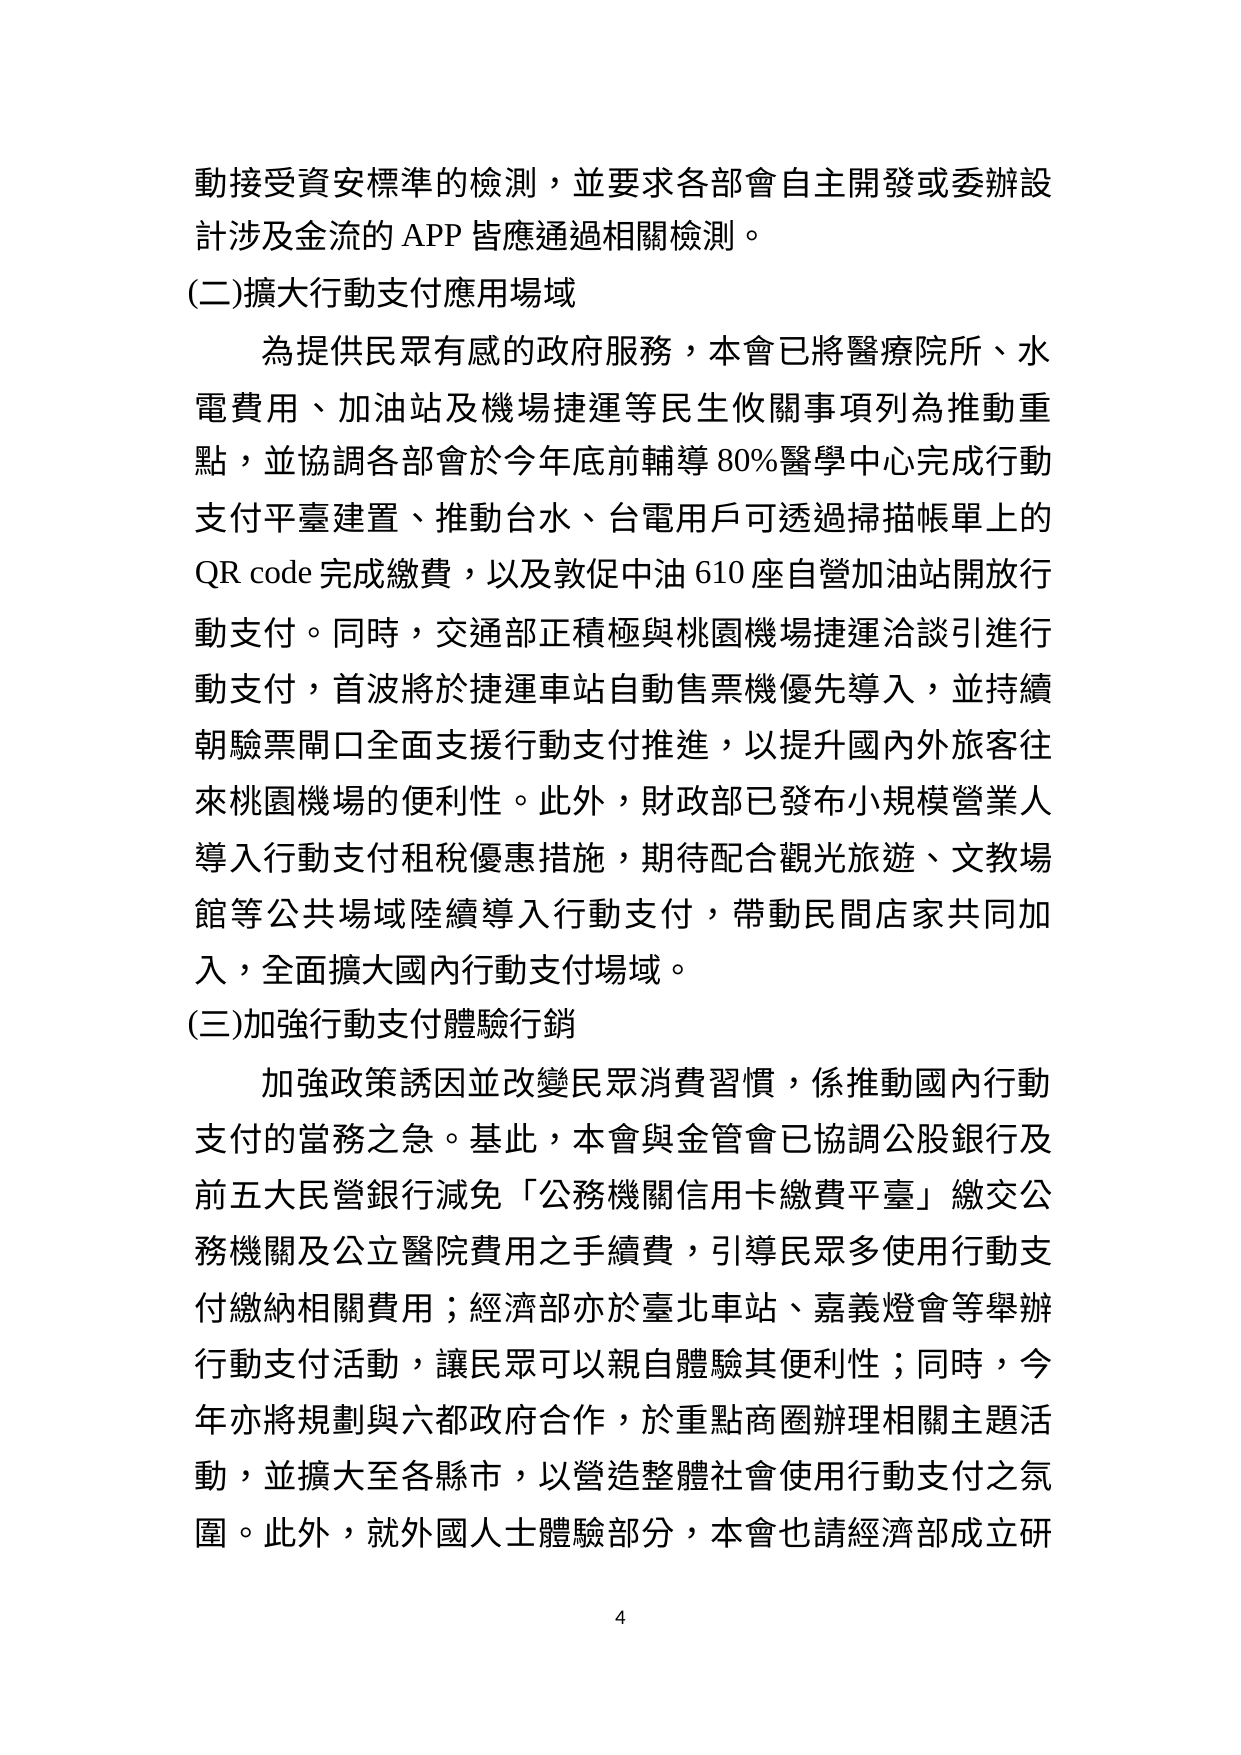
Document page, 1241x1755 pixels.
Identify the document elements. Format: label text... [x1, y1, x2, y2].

text (二)擴大行動支付應用場域 [187, 262, 1053, 319]
text 動接受資安標準的檢測，並要求各部會自主開發或委辦設計涉及金流的APP皆應通過相關檢測。 [194, 150, 1053, 262]
text (三)加強行動支付體驗行銷 [187, 994, 1053, 1050]
text 為提供民眾有感的政府服務，本會已將醫療院所、水電費用、加油站及機場捷運等民生攸關事項列為推動重點，並協調各部會於今年底前輔導80%醫學中心完成行動支付平臺建置、推動台水、台電用戶可透過掃描帳單上的QR code完成繳費，以及敦促中油610座自營加油站開放行動支付。同時，交通部正積極與桃園機場捷運洽談引進行動支付，首波將於捷運車站自動售票機優先導入，並持續朝驗票閘口全面支援行動支付推進，以提升國內外旅客往來桃園機場的便利性。此外，財政部已發布小規模營業人導入行動支付租稅優惠措施，期待配合觀光旅遊、文教場館等公共場域陸續導入行動支付，帶動民間店家共同加入，全面擴大國內行動支付場域。 [194, 319, 1053, 994]
text 加強政策誘因並改變民眾消費習慣，係推動國內行動支付的當務之急。基此，本會與金管會已協調公股銀行及前五大民營銀行減免「公務機關信用卡繳費平臺」繳交公務機關及公立醫院費用之手續費，引導民眾多使用行動支付繳納相關費用；經濟部亦於臺北車站、嘉義燈會等舉辦行動支付活動，讓民眾可以親自體驗其便利性；同時，今年亦將規劃與六都政府合作，於重點商圈辦理相關主題活動，並擴大至各縣市，以營造整體社會使用行動支付之氛圍。此外，就外國人士體驗部分，本會也請經濟部成立研 [194, 1050, 1053, 1556]
